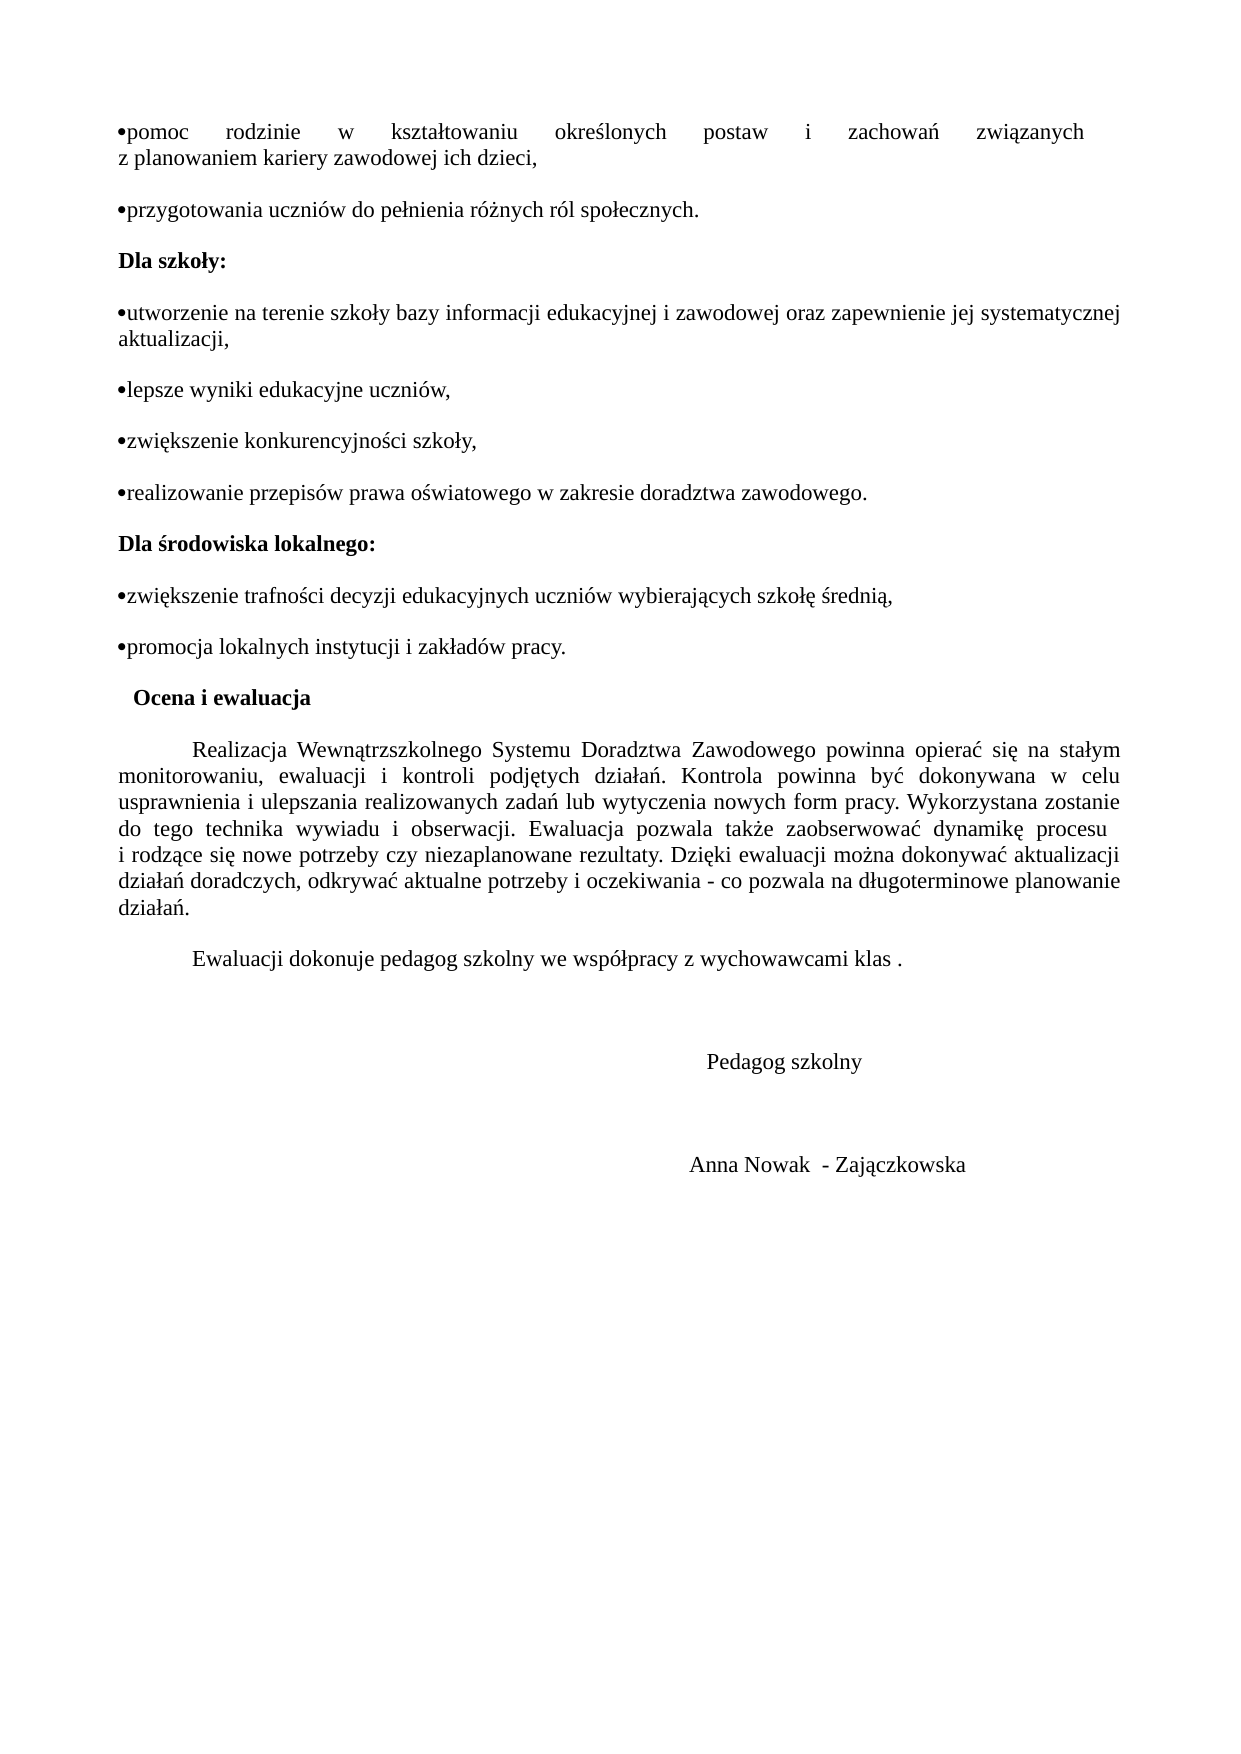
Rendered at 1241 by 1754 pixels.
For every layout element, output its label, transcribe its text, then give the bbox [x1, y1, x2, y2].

subtitle Dla szkoły: [118, 247, 1122, 273]
list zwiększenie konkurencyjności szkoły, [118, 428, 1122, 454]
list przygotowania uczniów do pełnienia różnych ról społecznych. [118, 196, 1122, 222]
list promocja lokalnych instytucji i zakładów pracy. [118, 633, 1122, 659]
list zwiększenie trafności decyzji edukacyjnych uczniów wybierających szkołę średnią, [118, 582, 1122, 608]
list realizowanie przepisów prawa oświatowego w zakresie doradztwa zawodowego. [118, 479, 1122, 505]
list utworzenie na terenie szkoły bazy informacji edukacyjnej i zawodowej oraz zapewnienie jej systematycznej aktualizacji, [118, 298, 1122, 351]
text Ewaluacji dokonuje pedagog szkolny we współpracy z wychowawcami klas . [118, 945, 1122, 972]
text Realizacja Wewnątrzszkolnego Systemu Doradztwa Zawodowego powinna opierać się na stałym monitorowaniu, ewaluacji i kontroli podjętych działań. Kontrola powinna być dokonywana w celu usprawnienia i ulepszania realizowanych zadań lub wytyczenia nowych form pracy. Wykorzystana zostanie do tego technika wywiadu i obserwacji. Ewaluacja pozwala także zaobserwować dynamikę procesu i rodzące się nowe potrzeby czy niezaplanowane rezultaty. Dzięki ewaluacji można dokonywać aktualizacji działań doradczych, odkrywać aktualne potrzeby i oczekiwania - co pozwala na długoterminowe planowanie działań. [118, 736, 1122, 920]
text Anna Nowak - Zajączkowska [118, 1151, 1122, 1177]
text Pedagog szkolny [118, 1048, 1122, 1074]
list pomoc rodzinie w kształtowaniu określonych postaw i zachowań związanych z planowaniem kariery zawodowej ich dzieci, [118, 118, 1122, 171]
subtitle Dla środowiska lokalnego: [118, 530, 1122, 557]
list lepsze wyniki edukacyjne uczniów, [118, 376, 1122, 403]
subtitle Ocena i ewaluacja [133, 684, 1122, 711]
